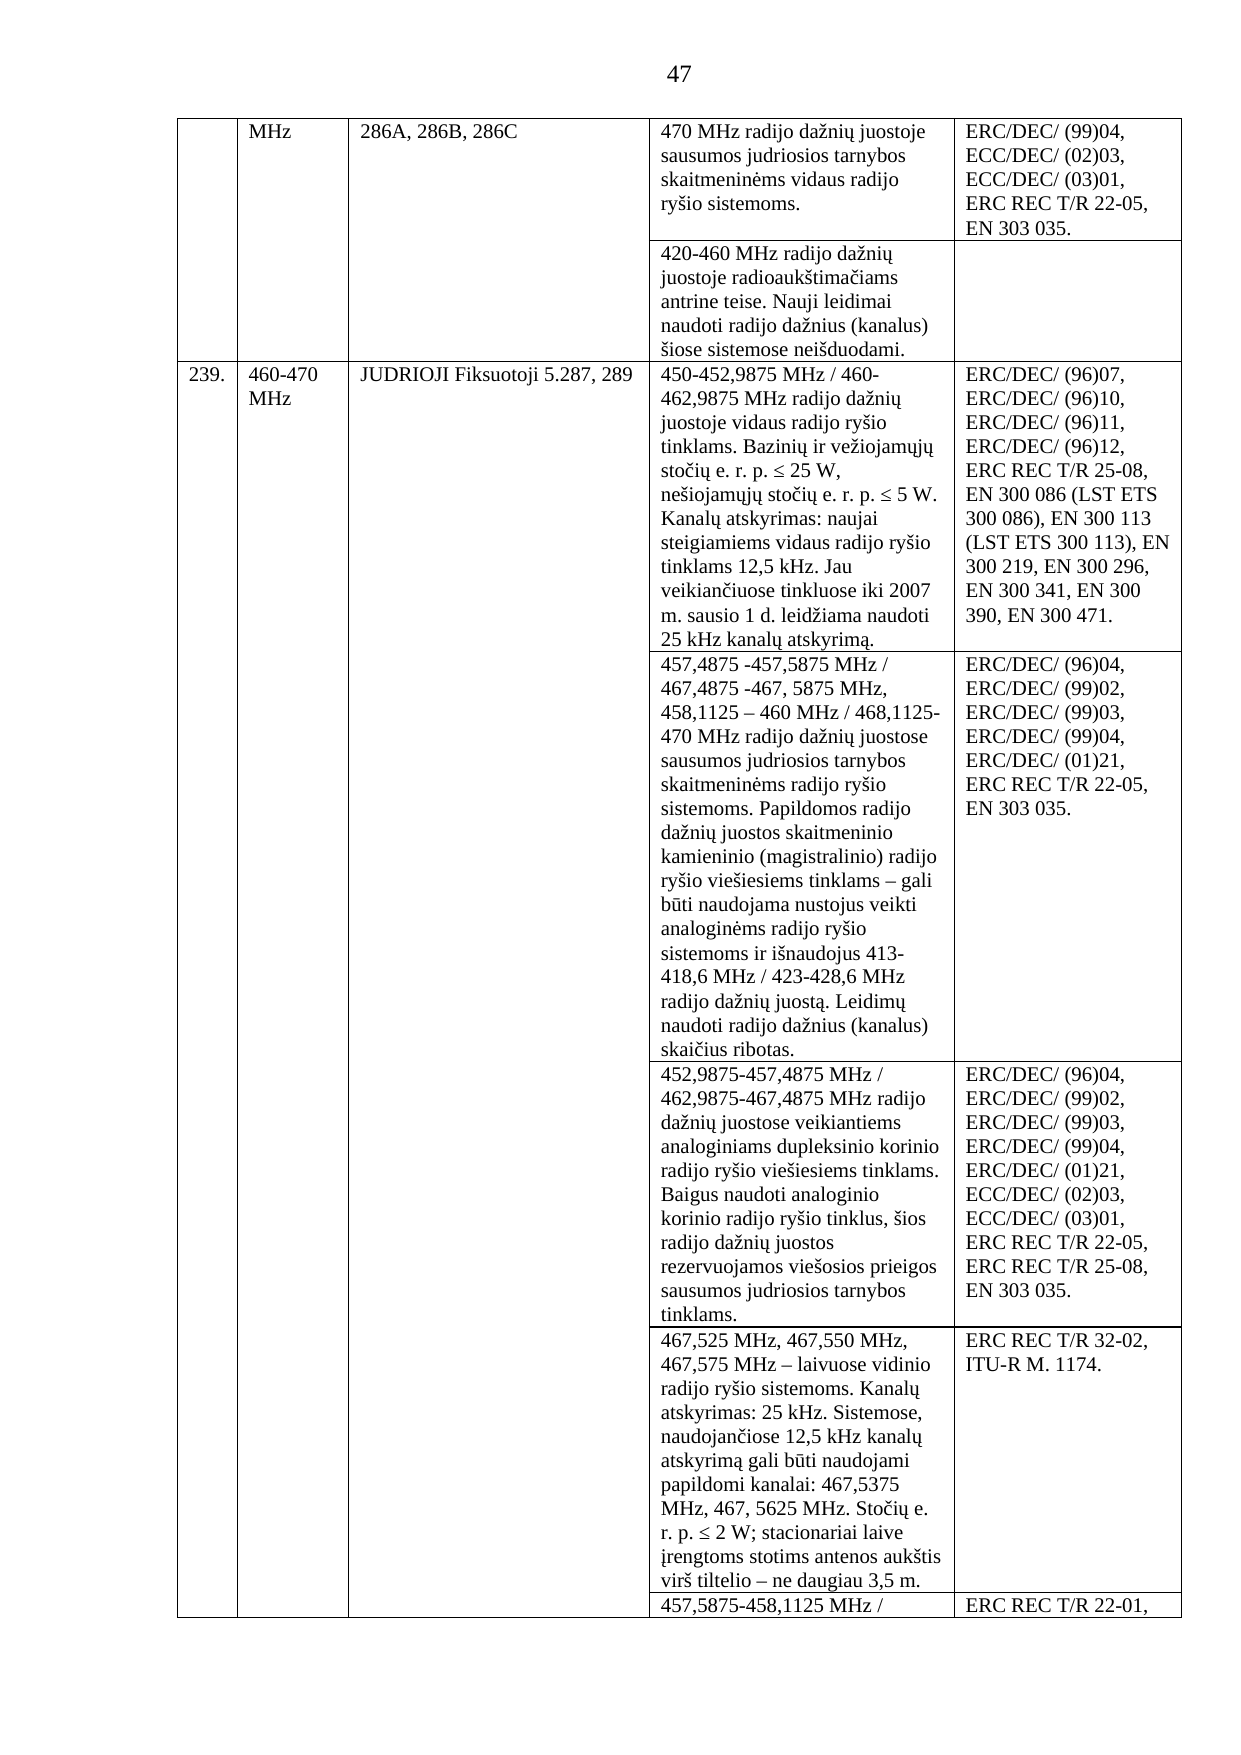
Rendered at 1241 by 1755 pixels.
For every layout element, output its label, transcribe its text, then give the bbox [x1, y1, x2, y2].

table_cell 457,5875-458,1125 MHz / [650, 1593, 954, 1617]
table_cell 467,525 MHz, 467,550 MHz, 467,575 MHz – laivuose vidinio radijo ryšio sistemoms. Kanalų atskyrimas: 25 kHz. Sistemose, naudojančiose 12,5 kHz kanalų atskyrimą gali būti naudojami papildomi kanalai: 467,5375 MHz, 467, 5625 MHz. Stočių e. r. p. ≤ 2 W; stacionariai laive įrengtoms stotims antenos aukštis virš tiltelio – ne daugiau 3,5 m. [650, 1328, 954, 1592]
table_cell ERC REC T/R 32-02, ITU-R M. 1174. [955, 1328, 1181, 1592]
table_cell MHz [238, 119, 348, 361]
table_cell [955, 241, 1181, 361]
table_cell 460-470 MHz [238, 362, 348, 1617]
table_cell 470 MHz radijo dažnių juostoje sausumos judriosios tarnybos skaitmeninėms vidaus radijo ryšio sistemoms. [650, 119, 954, 239]
table_cell ERC/DEC/ (99)04, ECC/DEC/ (02)03, ECC/DEC/ (03)01, ERC REC T/R 22-05, EN 303 035. [955, 119, 1181, 239]
table_cell 452,9875-457,4875 MHz / 462,9875-467,4875 MHz radijo dažnių juostose veikiantiems analoginiams dupleksinio korinio radijo ryšio viešiesiems tinklams. Baigus naudoti analoginio korinio radijo ryšio tinklus, šios radijo dažnių juostos rezervuojamos viešosios prieigos sausumos judriosios tarnybos tinklams. [650, 1062, 954, 1326]
table_cell 420-460 MHz radijo dažnių juostoje radioaukštimačiams antrine teise. Nauji leidimai naudoti radijo dažnius (kanalus) šiose sistemose neišduodami. [650, 241, 954, 361]
table_cell 286A, 286B, 286C [349, 119, 649, 361]
table_cell ERC/DEC/ (96)04, ERC/DEC/ (99)02, ERC/DEC/ (99)03, ERC/DEC/ (99)04, ERC/DEC/ (01)21, ERC REC T/R 22-05, EN 303 035. [955, 652, 1181, 1061]
table_cell ERC/DEC/ (96)07, ERC/DEC/ (96)10, ERC/DEC/ (96)11, ERC/DEC/ (96)12, ERC REC T/R 25-08, EN 300 086 (LST ETS 300 086), EN 300 113 (LST ETS 300 113), EN 300 219, EN 300 296, EN 300 341, EN 300 390, EN 300 471. [955, 362, 1181, 651]
table_cell 239. [178, 362, 237, 1617]
table_cell 457,4875 -457,5875 MHz / 467,4875 -467, 5875 MHz, 458,1125 – 460 MHz / 468,1125- 470 MHz radijo dažnių juostose sausumos judriosios tarnybos skaitmeninėms radijo ryšio sistemoms. Papildomos radijo dažnių juostos skaitmeninio kamieninio (magistralinio) radijo ryšio viešiesiems tinklams – gali būti naudojama nustojus veikti analoginėms radijo ryšio sistemoms ir išnaudojus 413-418,6 MHz / 423-428,6 MHz radijo dažnių juostą. Leidimų naudoti radijo dažnius (kanalus) skaičius ribotas. [650, 652, 954, 1061]
table_cell [178, 119, 237, 361]
table_cell 450-452,9875 MHz / 460-462,9875 MHz radijo dažnių juostoje vidaus radijo ryšio tinklams. Bazinių ir vežiojamųjų stočių e. r. p. ≤ 25 W, nešiojamųjų stočių e. r. p. ≤ 5 W. Kanalų atskyrimas: naujai steigiamiems vidaus radijo ryšio tinklams 12,5 kHz. Jau veikiančiuose tinkluose iki 2007 m. sausio 1 d. leidžiama naudoti 25 kHz kanalų atskyrimą. [650, 362, 954, 651]
table_cell ERC REC T/R 22-01, [955, 1593, 1181, 1617]
table_cell ERC/DEC/ (96)04, ERC/DEC/ (99)02, ERC/DEC/ (99)03, ERC/DEC/ (99)04, ERC/DEC/ (01)21, ECC/DEC/ (02)03, ECC/DEC/ (03)01, ERC REC T/R 22-05, ERC REC T/R 25-08, EN 303 035. [955, 1062, 1181, 1326]
table_cell JUDRIOJI Fiksuotoji 5.287, 289 [349, 362, 649, 1617]
